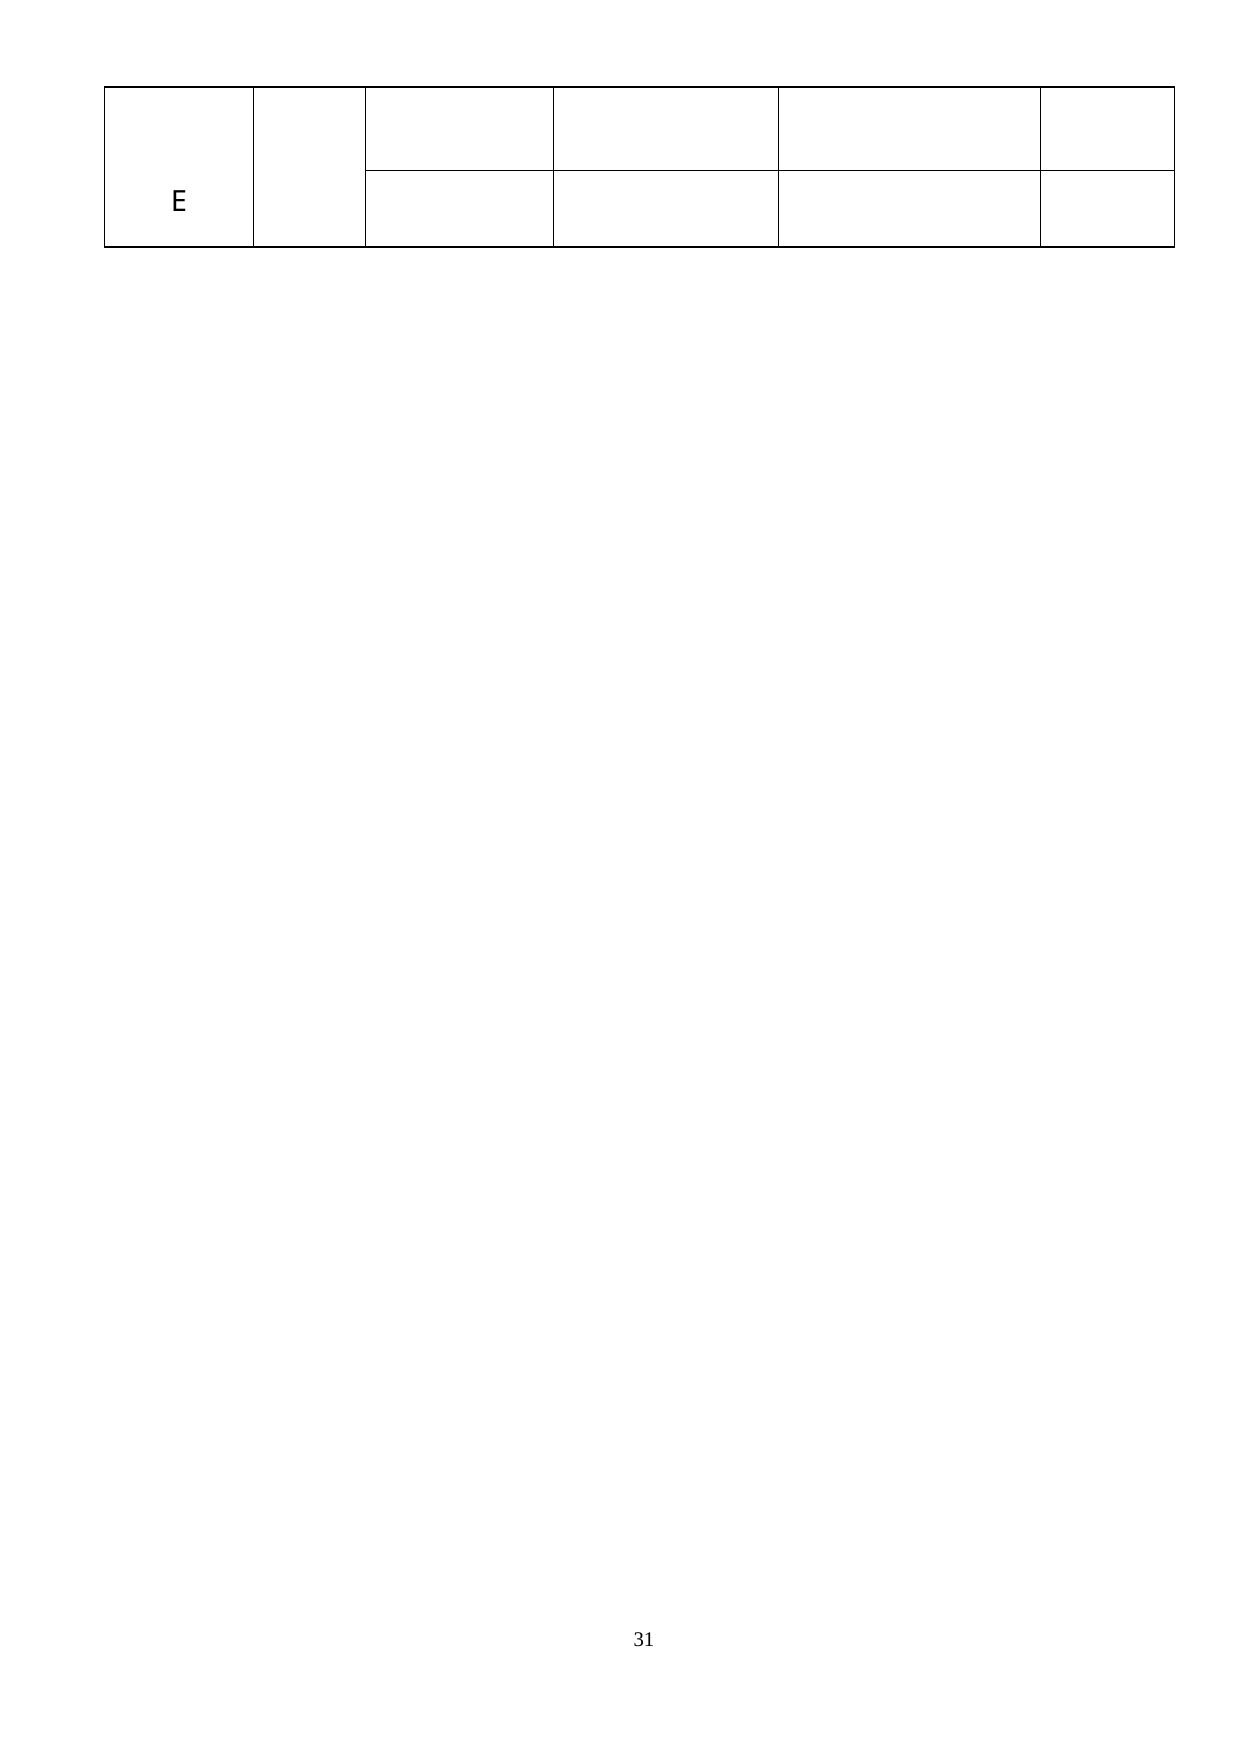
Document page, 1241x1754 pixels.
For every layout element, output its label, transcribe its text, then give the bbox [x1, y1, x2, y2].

table_cell [779, 171, 1040, 246]
table_cell [779, 88, 1040, 170]
table_cell [1041, 88, 1174, 170]
table_cell [554, 88, 778, 170]
table_cell [554, 171, 778, 246]
table_cell [366, 88, 553, 170]
table_cell [254, 88, 365, 246]
table_cell [366, 171, 553, 246]
table_cell E [105, 88, 253, 246]
table_cell [1041, 171, 1174, 246]
